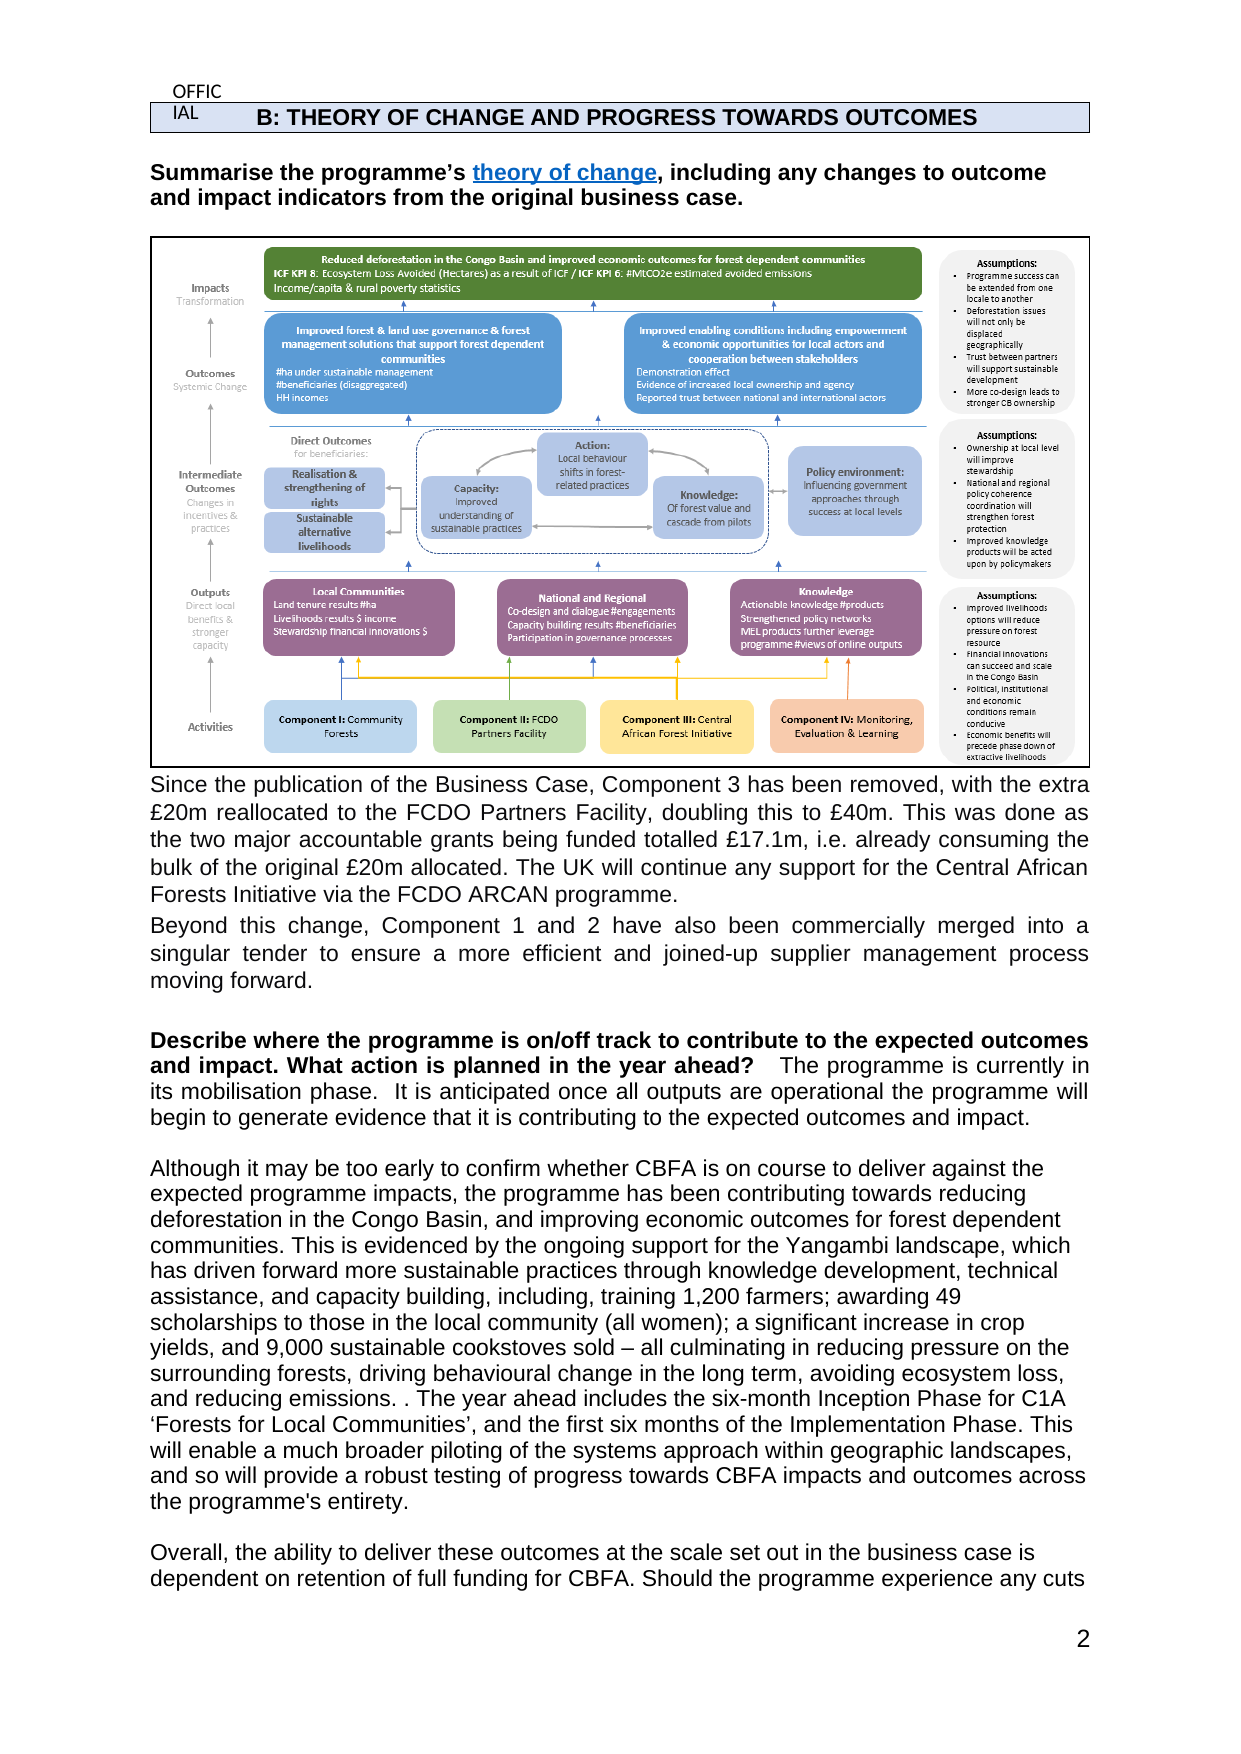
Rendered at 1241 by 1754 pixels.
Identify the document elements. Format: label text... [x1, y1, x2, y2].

text Describe where the programme is on/off track to contribute to the expected outcomes and impact. What action is planned in the year ahead? The programme is currently in its mobilisation phase. It is anticipated once all outputs are operational the programme will begin to generate evidence that it is contributing to the expected outcomes and impact. [150, 1027, 1090, 1130]
picture [152, 238, 1089, 766]
text Overall, the ability to deliver these outcomes at the scale set out in the business case is dependent on retention of full funding for CBFA. Should the programme experience any cuts to its multiyear budget, this will likely result in a reduction of impact magnitude, through both C1A and C1B. [150, 1540, 1090, 1591]
text Since the publication of the Business Case, Component 3 has been removed, with the extra £20m reallocated to the FCDO Partners Facility, doubling this to £40m. This was done as the two major accountable grants being funded totalled £17.1m, i.e. already consuming the bulk of the original £20m allocated. The UK will continue any support for the Central African Forests Initiative via the FCDO ARCAN programme. [150, 772, 1090, 907]
text Summarise the programme’s theory of change, including any changes to outcome and impact indicators from the original business case. [150, 159, 1090, 210]
text Beyond this change, Component 1 and 2 have also been commercially merged into a singular tender to ensure a more efficient and joined-up supplier management process moving forward. [150, 913, 1090, 993]
text Although it may be too early to confirm whether CBFA is on course to deliver against the expected programme impacts, the programme has been contributing towards reducing deforestation in the Congo Basin, and improving economic outcomes for forest dependent communities. This is evidenced by the ongoing support for the Yangambi landscape, which has driven forward more sustainable practices through knowledge development, technical assistance, and capacity building, including, training 1,200 farmers; awarding 49 scholarships to those in the local community (all women); a significant increase in crop yields, and 9,000 sustainable cookstoves sold – all culminating in reducing pressure on the surrounding forests, driving behavioural change in the long term, avoiding ecosystem loss, and reducing emissions. . The year ahead includes the six-month Inception Phase for C1A ‘Forests for Local Communities’, and the first six months of the Implementation Phase. This will enable a much broader piloting of the systems approach within geographic landscapes, and so will provide a robust testing of progress towards CBFA impacts and outcomes across the programme's entirety. [150, 1156, 1090, 1514]
subtitle B: THEORY OF CHANGE AND PROGRESS TOWARDS OUTCOMES [151, 103, 1089, 132]
